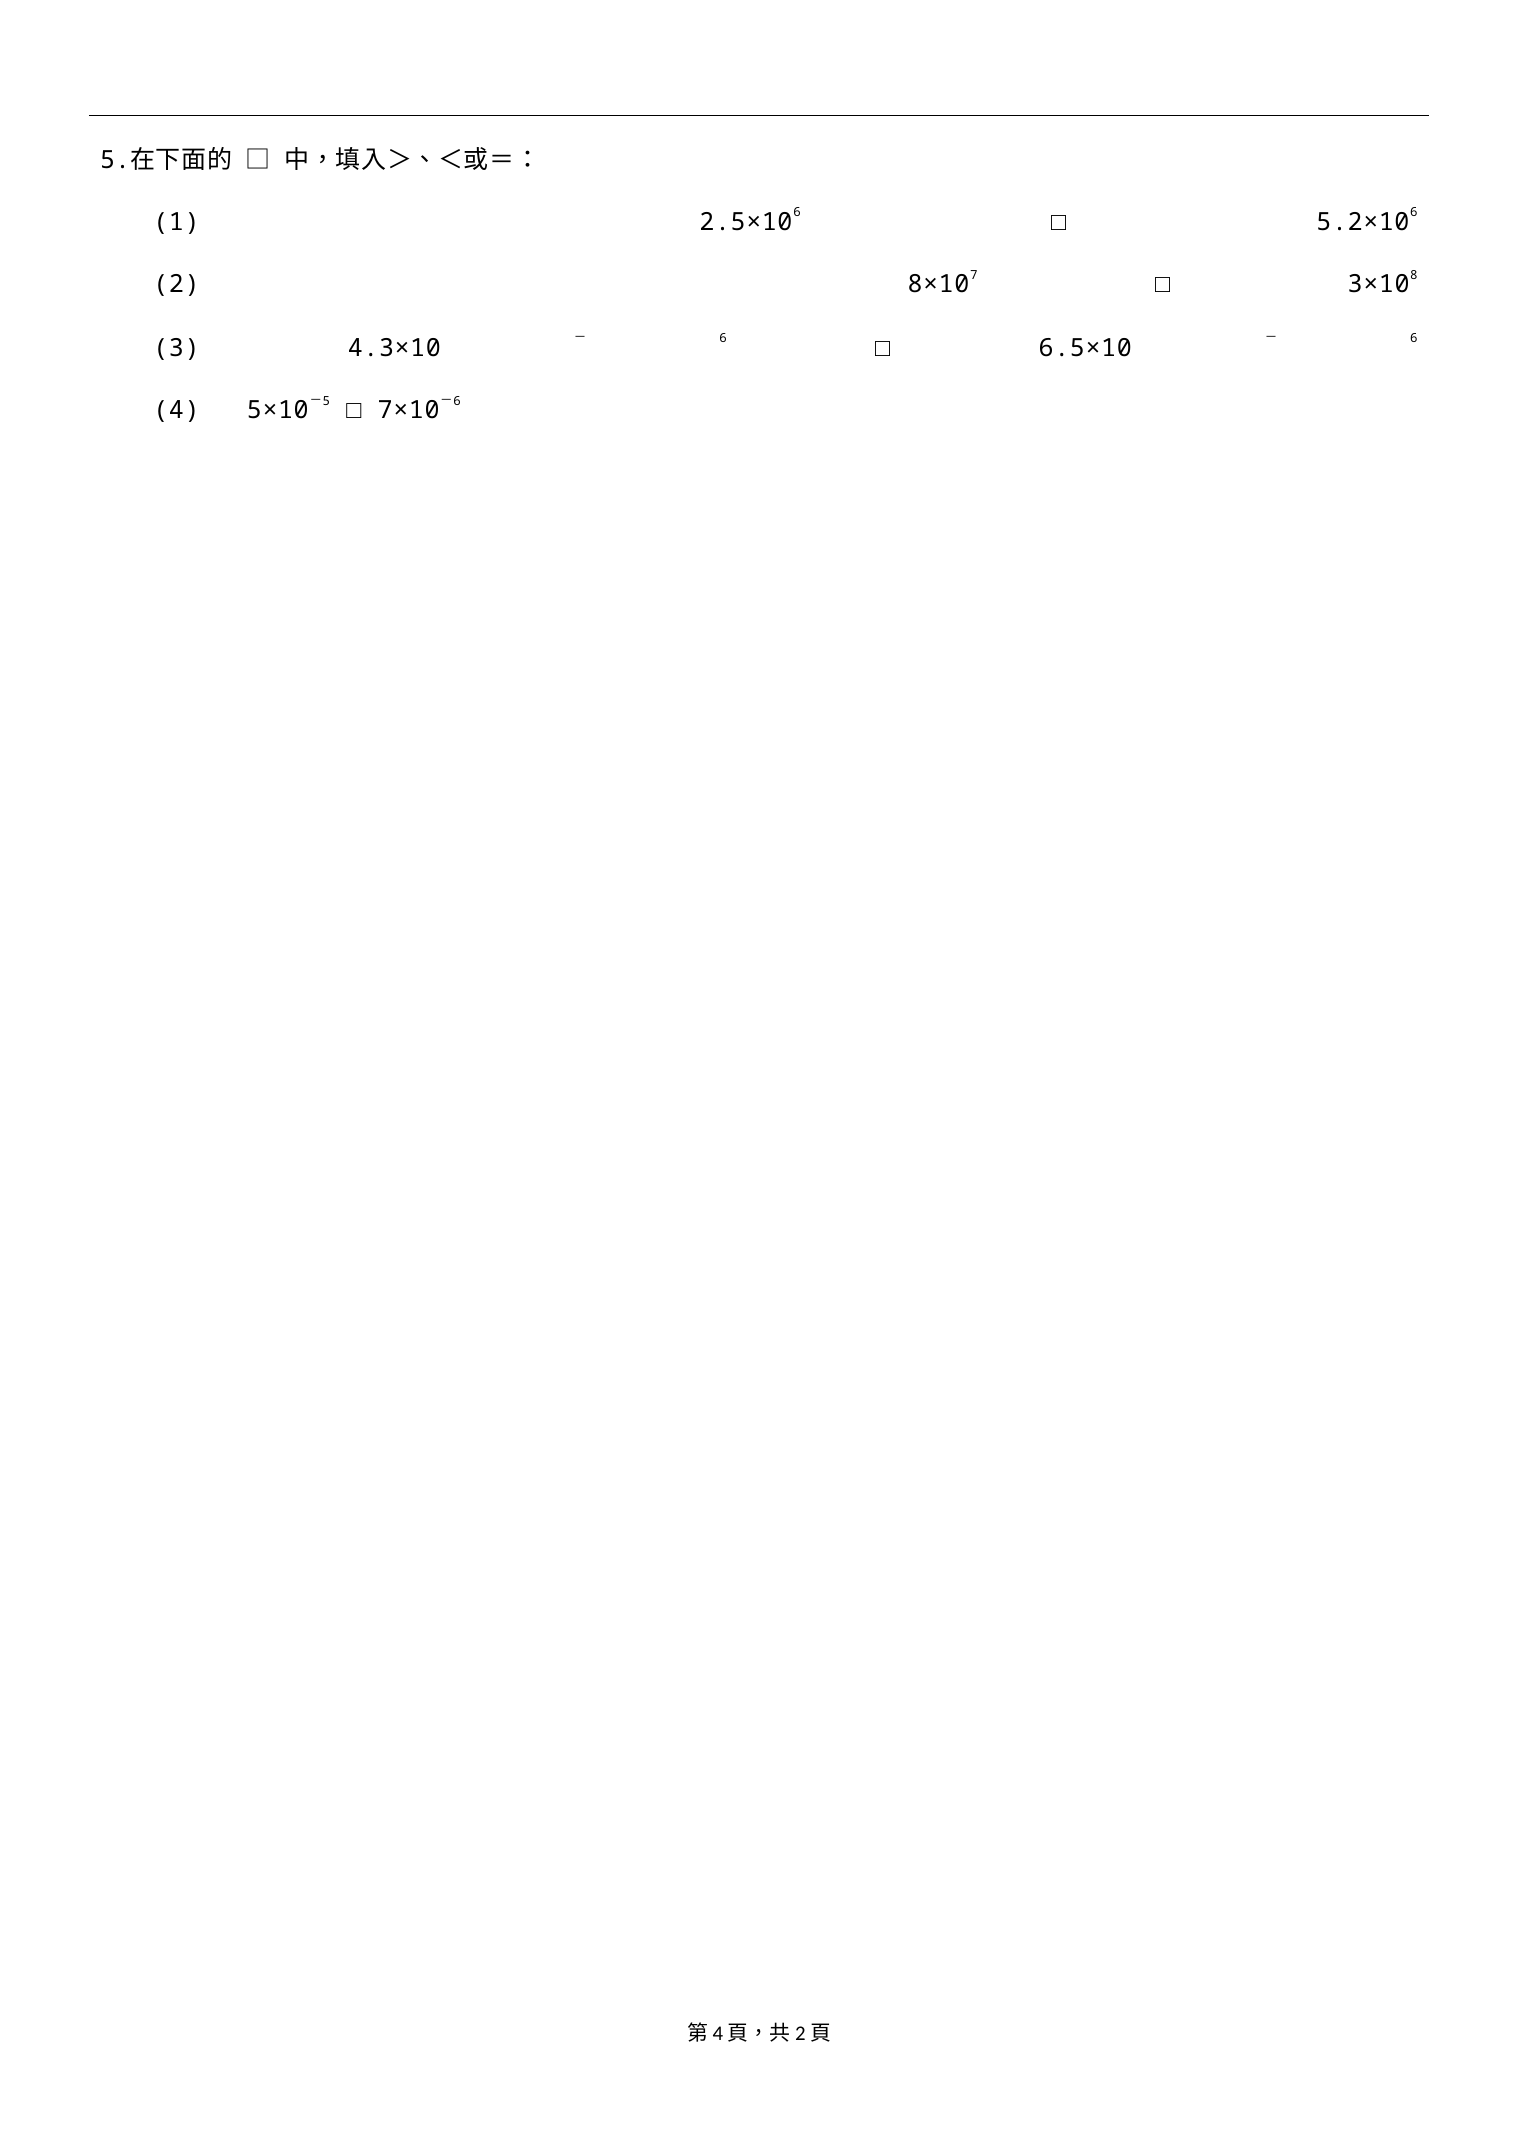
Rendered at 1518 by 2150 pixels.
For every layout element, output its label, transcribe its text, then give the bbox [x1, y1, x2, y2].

table_cell 5.在下面的 □ 中，填入＞、＜或＝： (1) 2.5×106 □ 5.2×106 (2) 8×107 □ 3×108 (3) 4.3×10－6 □ 6.5×10－6 (4) 5×10－5 □ 7×10－6 [89, 116, 1429, 428]
